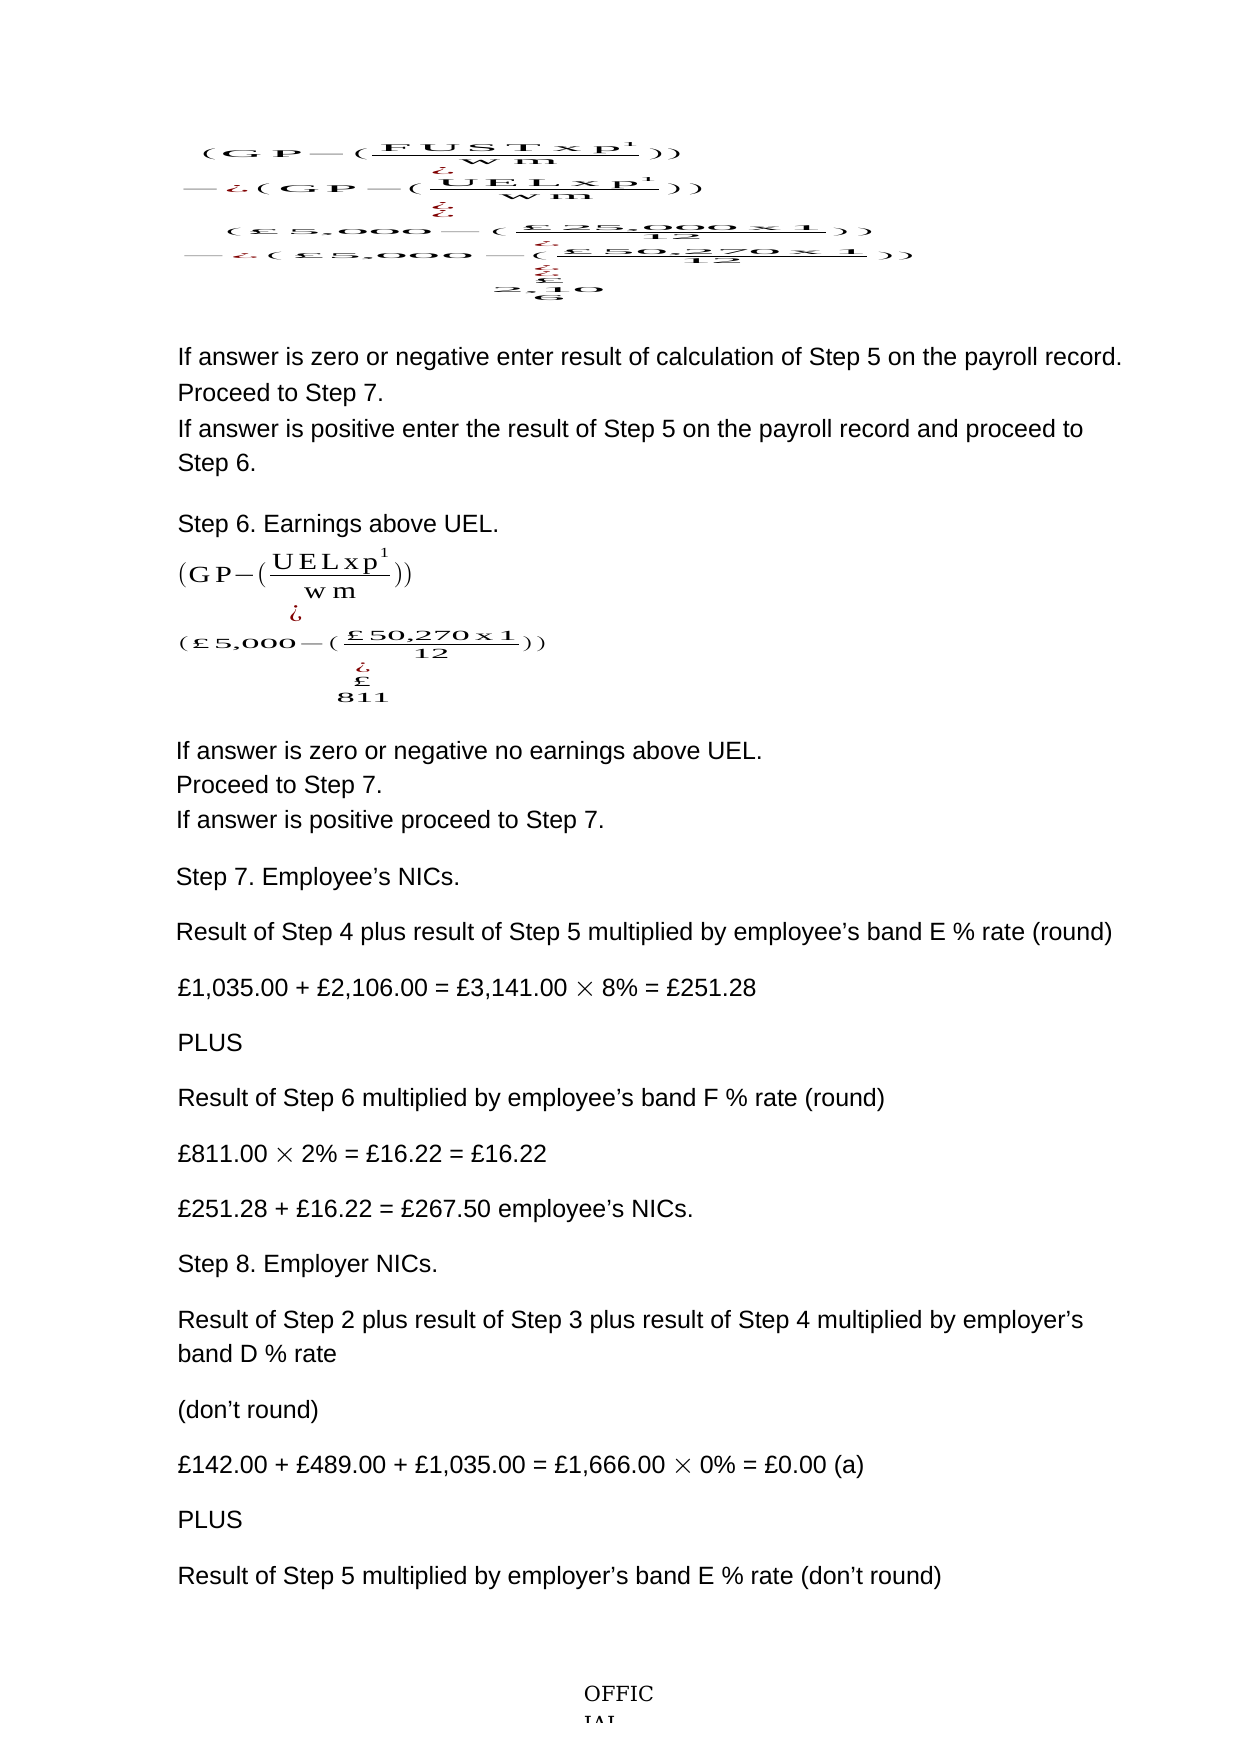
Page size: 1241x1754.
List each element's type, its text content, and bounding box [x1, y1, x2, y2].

text PLUS [177, 1028, 1124, 1057]
text If answer is zero or negative no earnings above UEL. [176, 736, 1124, 764]
text Proceed to Step 7. [177, 378, 1124, 407]
text PLUS [177, 1505, 1124, 1534]
text £251.28 + £16.22 = £267.50 employee’s NICs. [177, 1194, 1124, 1223]
text Proceed to Step 7. [176, 770, 1124, 799]
text If answer is positive enter the result of Step 5 on the payroll record and proceed to Step 6. [177, 414, 1124, 477]
text If answer is positive proceed to Step 7. [176, 804, 1124, 833]
text £142.00 + £489.00 + £1,035.00 = £1,666.00  0% = £0.00 (a) [177, 1450, 1124, 1479]
text Step 7. Employee’s NICs. [176, 862, 1124, 891]
text If answer is zero or negative enter result of calculation of Step 5 on the payroll record. [177, 342, 1124, 371]
text Result of Step 2 plus result of Step 3 plus result of Step 4 multiplied by employer’s band D % rate [177, 1305, 1124, 1368]
text Result of Step 5 multiplied by employer’s band E % rate (don’t round) [177, 1561, 1124, 1589]
text £1,035.00 + £2,106.00 = £3,141.00  8% = £251.28 [177, 973, 1124, 1002]
text £811.00  2% = £16.22 = £16.22 [177, 1139, 1124, 1168]
text Result of Step 6 multiplied by employee’s band F % rate (round) [177, 1083, 1124, 1112]
text Result of Step 4 plus result of Step 5 multiplied by employee’s band E % rate (round) [176, 917, 1124, 946]
text (don’t round) [177, 1394, 1124, 1423]
text Step 8. Employer NICs. [177, 1249, 1124, 1278]
text Step 6. Earnings above UEL. [177, 509, 1124, 538]
